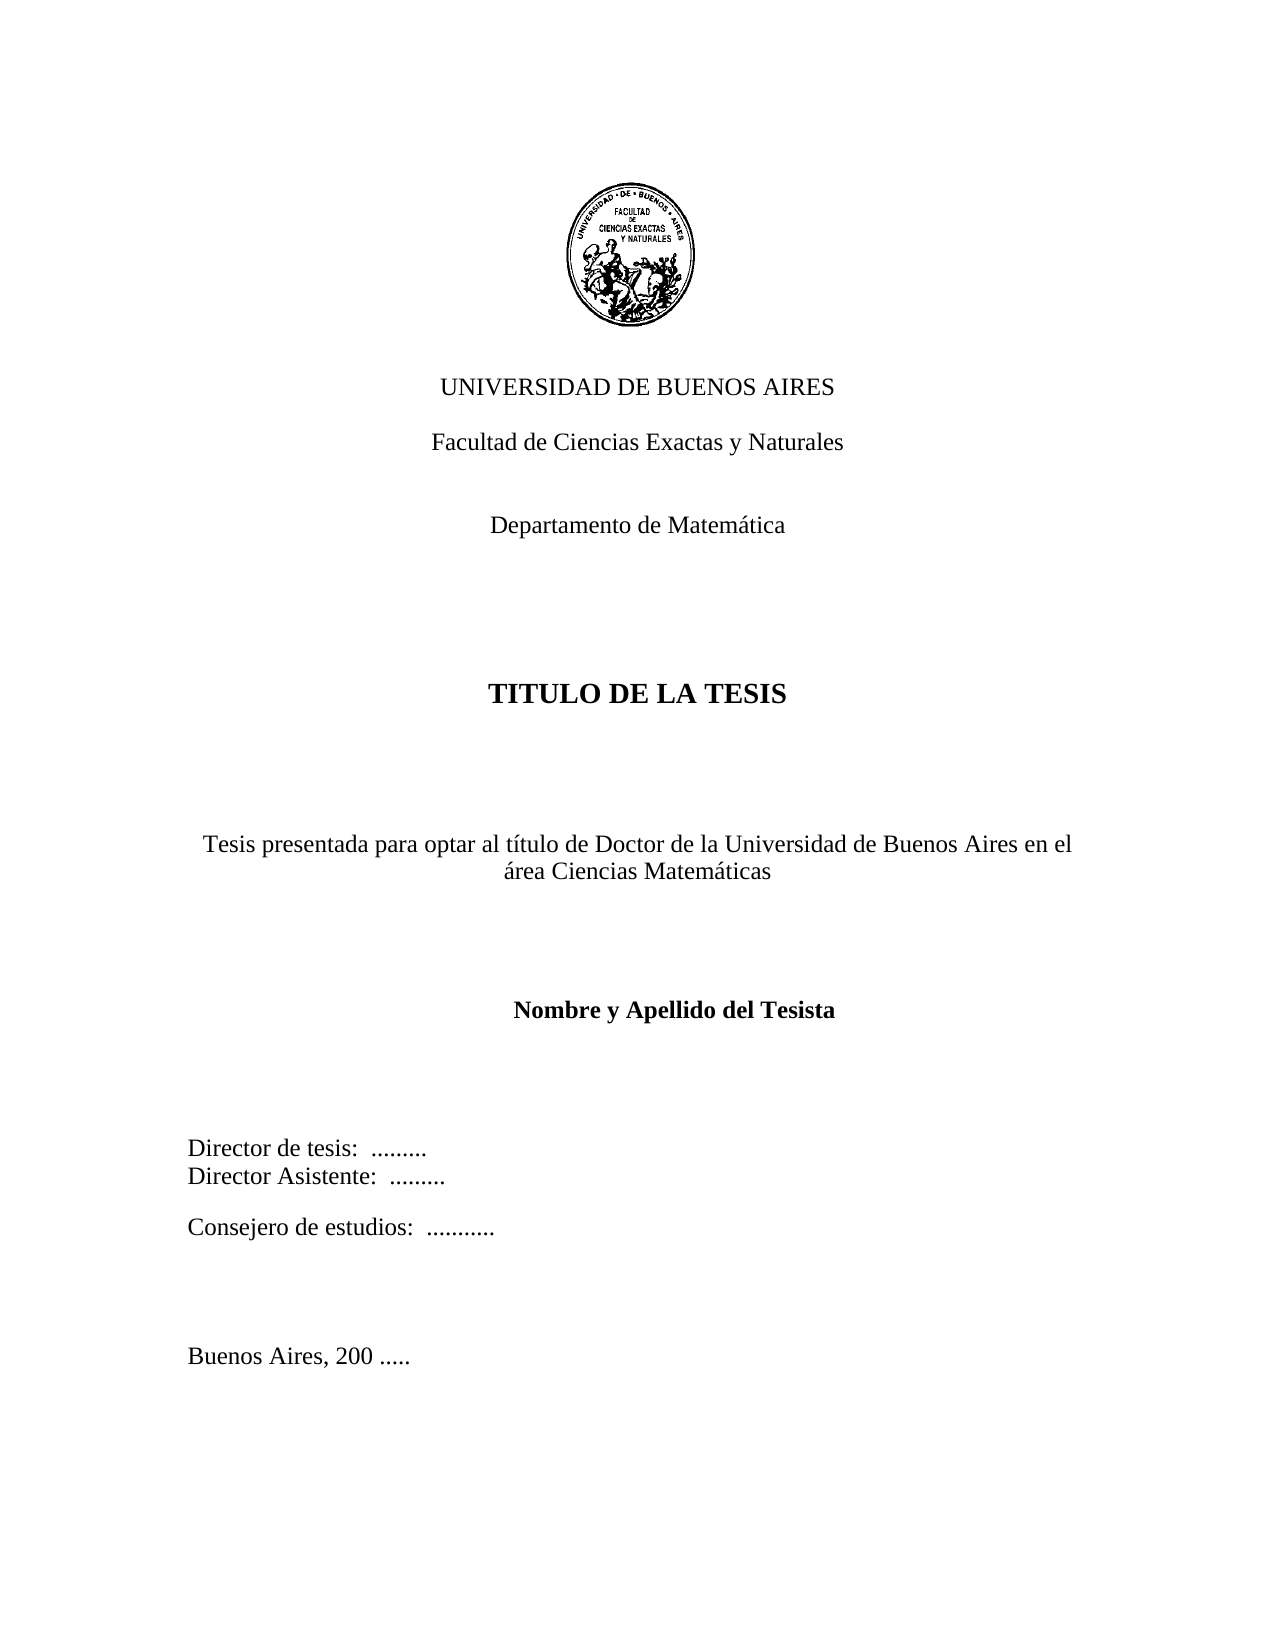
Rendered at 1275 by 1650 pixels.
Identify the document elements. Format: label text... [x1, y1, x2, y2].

text Director Asistente: ......... [187, 1162, 1087, 1190]
text UNIVERSIDAD DE BUENOS AIRES [187, 373, 1087, 400]
list Buenos Aires, 200 ..... [187, 1342, 1087, 1370]
picture [565, 181, 704, 330]
text Consejero de estudios: ........... [187, 1213, 1087, 1241]
text Tesis presentada para optar al título de Doctor de la Universidad de Buenos Aires en el área Ciencias Matemáticas [187, 830, 1087, 885]
text Departamento de Matemática [187, 511, 1087, 539]
subtitle Director de tesis: ......... [187, 1134, 1087, 1162]
subtitle Nombre y Apellido del Tesista [187, 996, 1087, 1024]
text Facultad de Ciencias Exactas y Naturales [187, 428, 1087, 456]
text TITULO DE LA TESIS [187, 677, 1087, 710]
